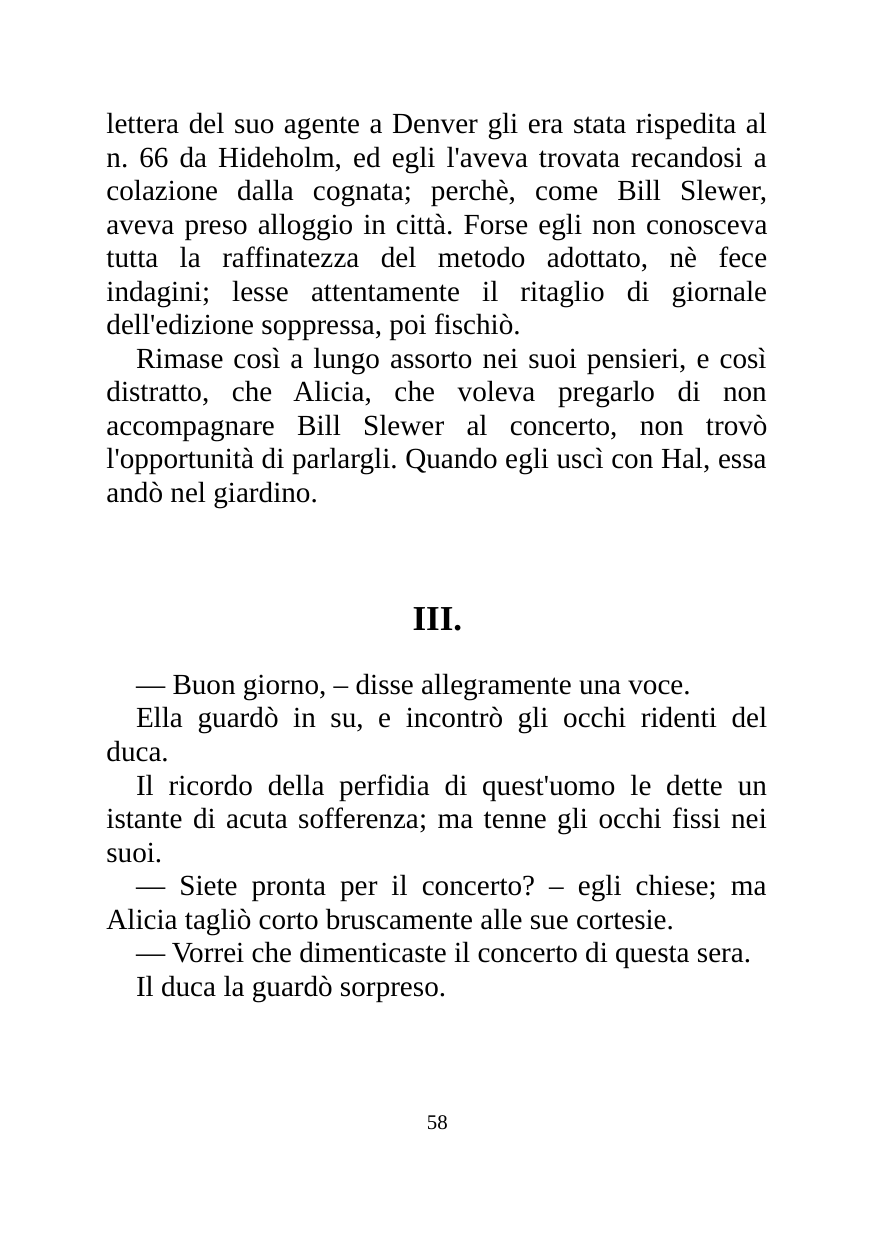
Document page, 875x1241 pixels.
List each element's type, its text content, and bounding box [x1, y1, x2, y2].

text Rimase così a lungo assorto nei suoi pensieri, e così distratto, che Alicia, che voleva pregarlo di non accompagnare Bill Slewer al concerto, non trovò l'opportunità di parlargli. Quando egli uscì con Hal, essa andò nel giardino. [106, 341, 768, 509]
subtitle III. [106, 597, 768, 637]
text — Buon giorno, – disse allegramente una voce. [106, 667, 768, 701]
text — Siete pronta per il concerto? – egli chiese; ma Alicia tagliò corto bruscamente alle sue cortesie. [106, 868, 768, 935]
text Il duca la guardò sorpreso. [106, 969, 768, 1002]
text Il ricordo della perfidia di quest'uomo le dette un istante di acuta sofferenza; ma tenne gli occhi fissi nei suoi. [106, 768, 768, 868]
text — Vorrei che dimenticaste il concerto di questa sera. [106, 935, 768, 969]
text Ella guardò in su, e incontrò gli occhi ridenti del duca. [106, 701, 768, 768]
text lettera del suo agente a Denver gli era stata rispedita al n. 66 da Hideholm, ed egli l'aveva trovata recandosi a colazione dalla cognata; perchè, come Bill Slewer, aveva preso alloggio in città. Forse egli non conosceva tutta la raffinatezza del metodo adottato, nè fece indagini; lesse attentamente il ritaglio di giornale dell'edizione soppressa, poi fischiò. [106, 106, 768, 341]
